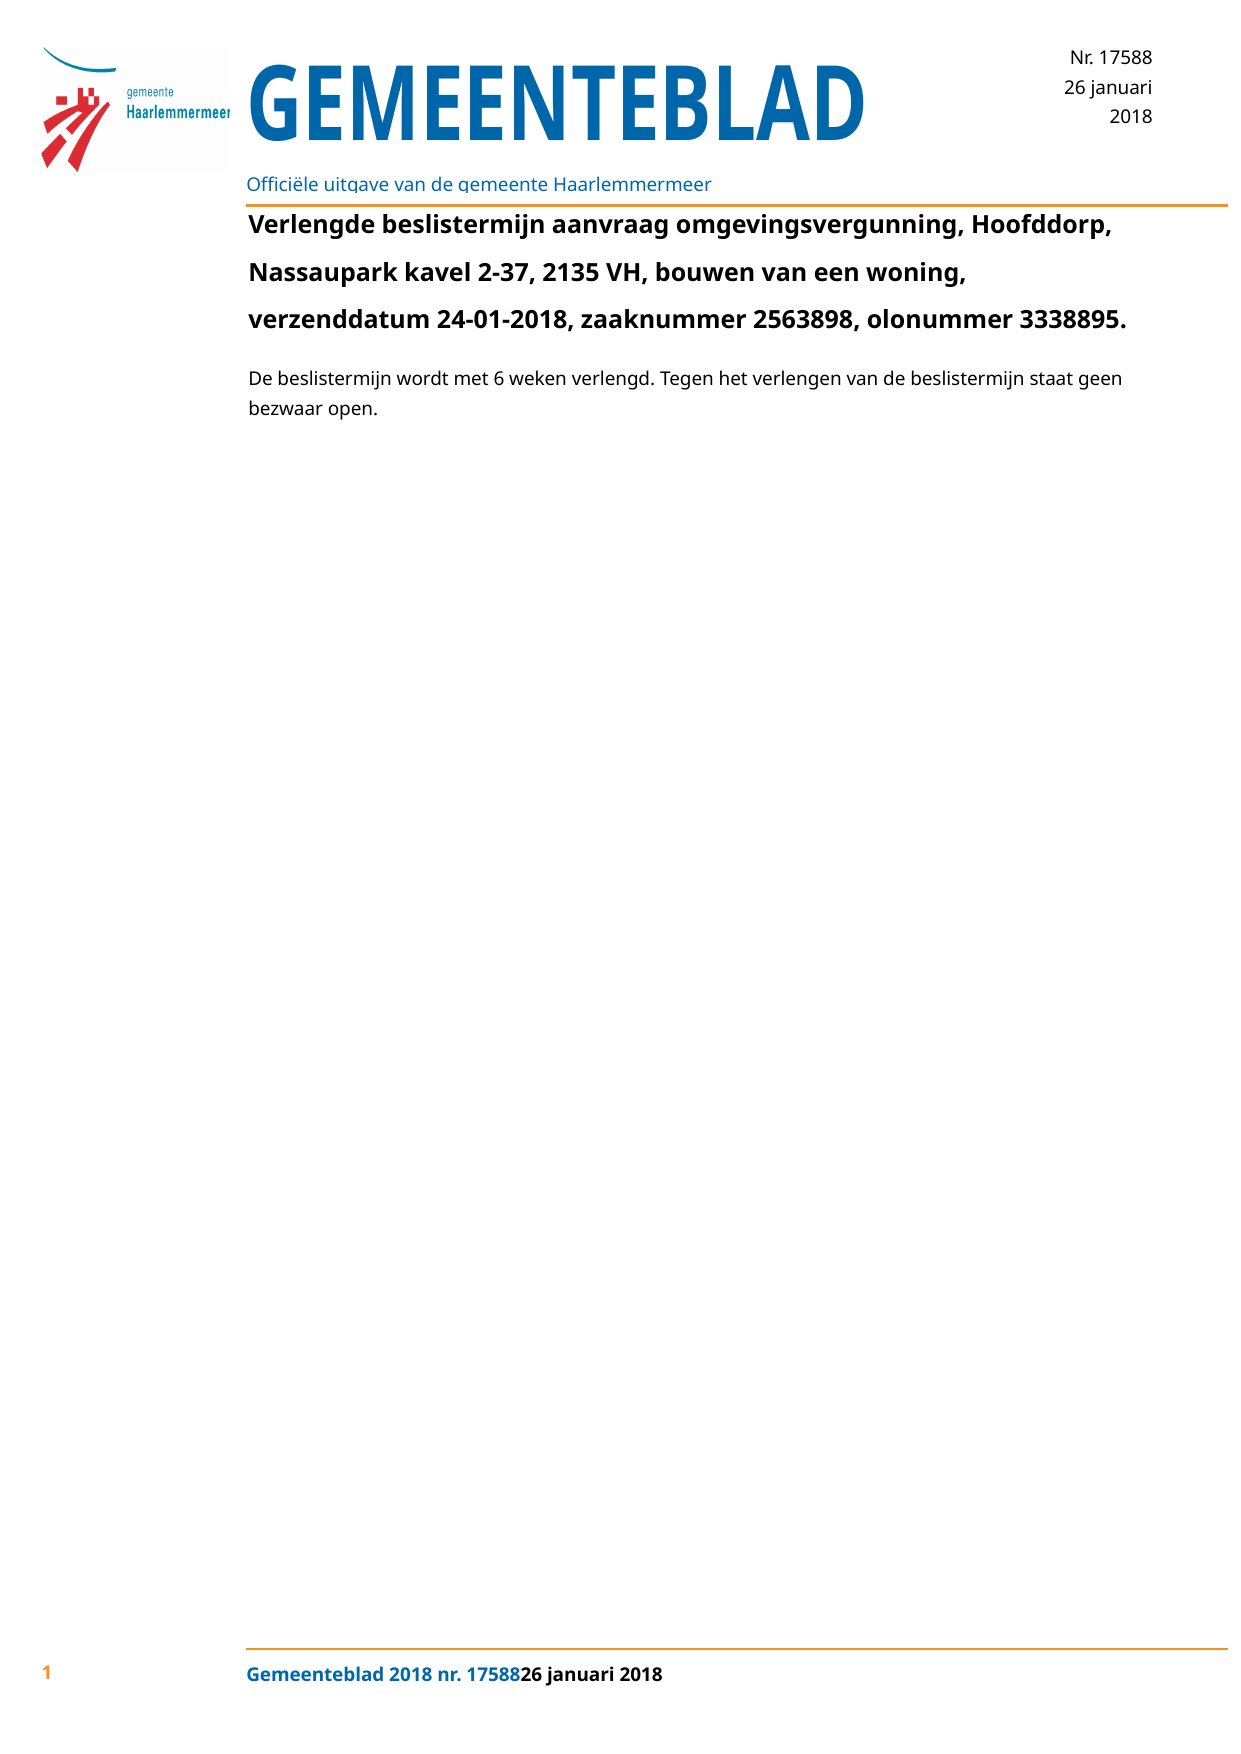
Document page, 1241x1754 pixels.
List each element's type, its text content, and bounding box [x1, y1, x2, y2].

text Verlengde beslistermijn aanvraag omgevingsvergunning, Hoofddorp, Nassaupark kavel 2-37, 2135 VH, bouwen van een woning, verzenddatum 24-01-2018, zaaknummer 2563898, olonummer 3338895. [248, 207, 1152, 336]
picture [41, 47, 231, 172]
text De beslistermijn wordt met 6 weken verlengd. Tegen het verlengen van de beslistermijn staat geen bezwaar open. [248, 366, 1152, 421]
